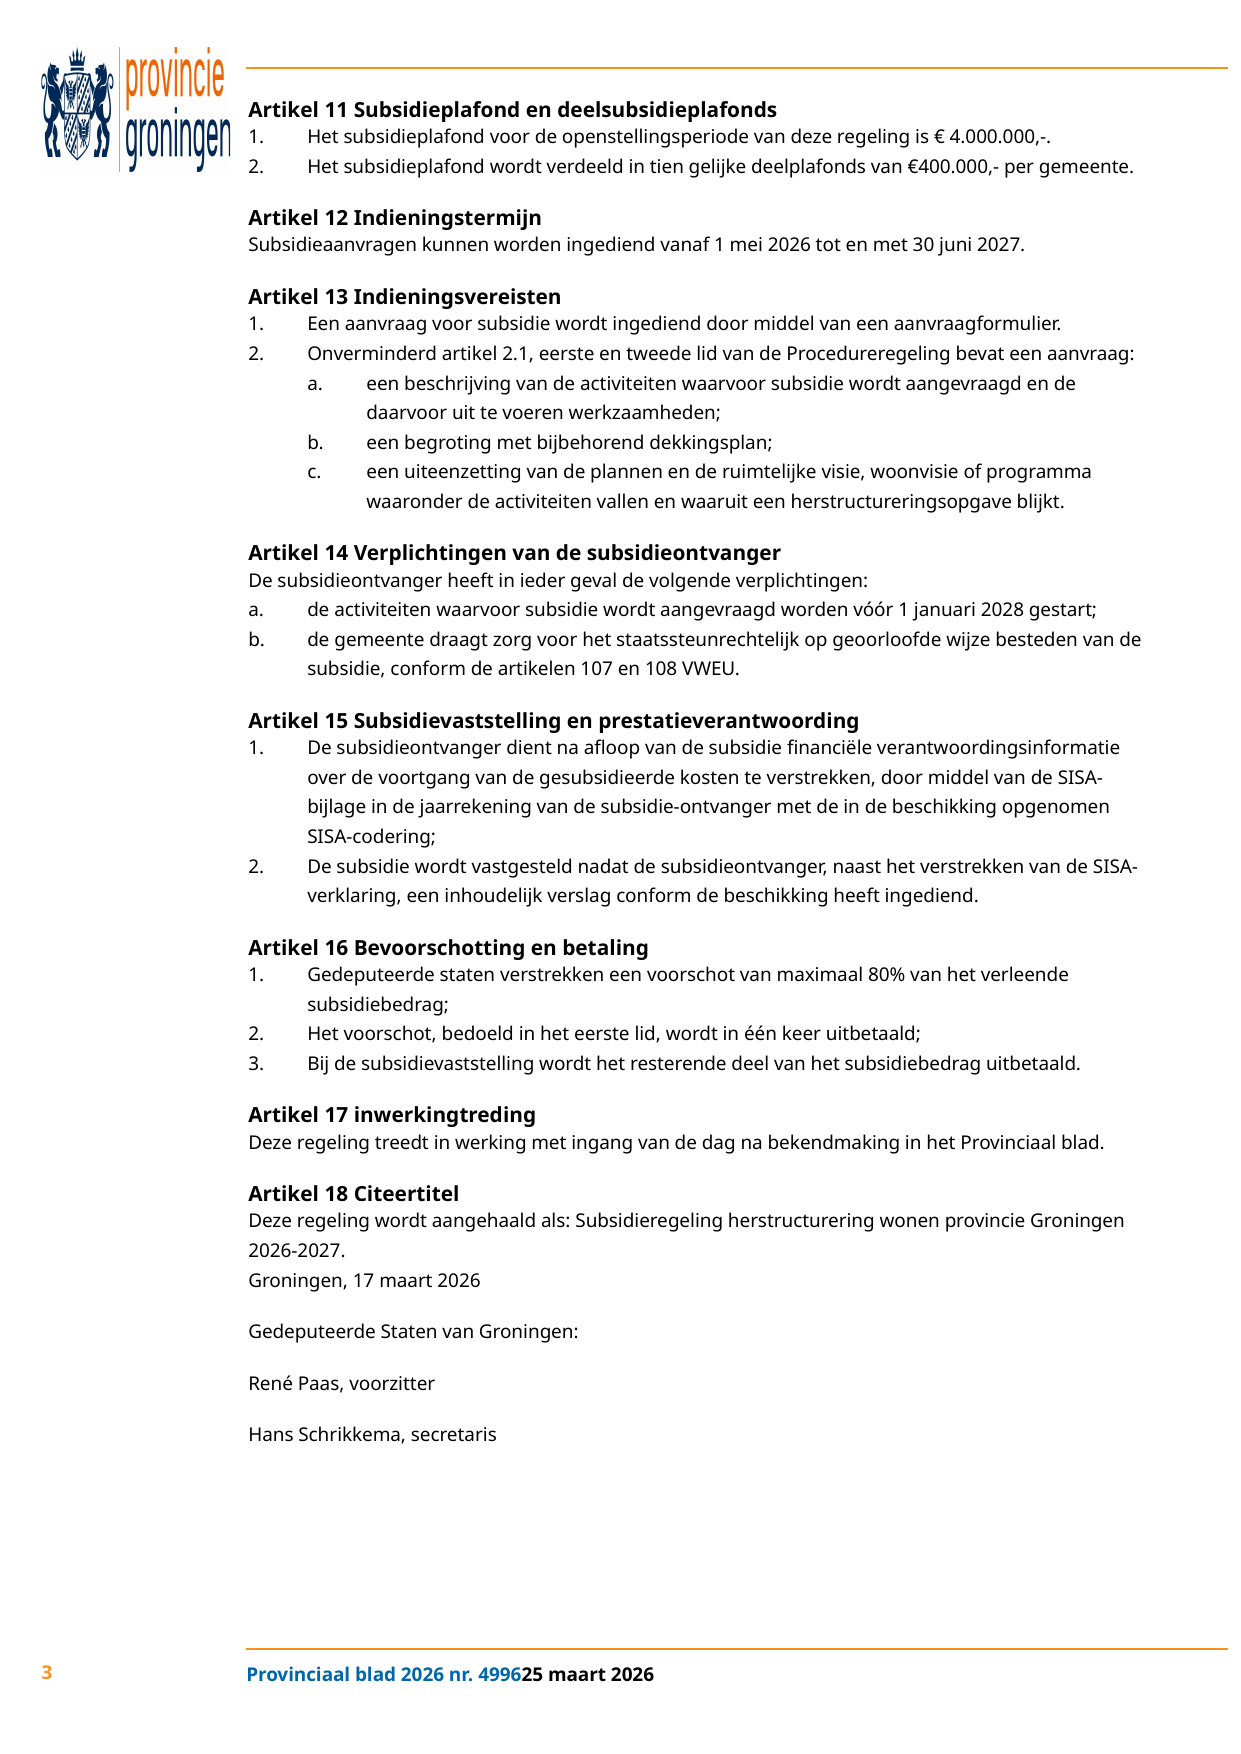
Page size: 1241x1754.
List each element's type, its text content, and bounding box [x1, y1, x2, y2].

list de gemeente draagt zorg voor het staatssteunrechtelijk op geoorloofde wijze besteden van de subsidie, conform de artikelen 107 en 108 VWEU. [248, 626, 1152, 681]
text Artikel 17 inwerkingtreding [248, 1100, 1152, 1129]
text René Paas, voorzitter [248, 1370, 1152, 1396]
text Groningen, 17 maart 2026 [248, 1267, 1152, 1293]
list Een aanvraag voor subsidie wordt ingediend door middel van een aanvraagformulier. [248, 311, 1152, 336]
text Artikel 18 Citeertitel [248, 1179, 1152, 1208]
list De subsidie wordt vastgesteld nadat de subsidieontvanger, naast het verstrekken van de SISA-verklaring, een inhoudelijk verslag conform de beschikking heeft ingediend. [248, 853, 1152, 908]
text Artikel 15 Subsidievaststelling en prestatieverantwoording [248, 706, 1152, 734]
text Deze regeling wordt aangehaald als: Subsidieregeling herstructurering wonen provincie Groningen 2026-2027. [248, 1208, 1152, 1263]
list de activiteiten waarvoor subsidie wordt aangevraagd worden vóór 1 januari 2028 gestart; [248, 596, 1152, 622]
text Artikel 16 Bevoorschotting en betaling [248, 933, 1152, 961]
list Bij de subsidievaststelling wordt het resterende deel van het subsidiebedrag uitbetaald. [248, 1050, 1152, 1076]
list een beschrijving van de activiteiten waarvoor subsidie wordt aangevraagd en de daarvoor uit te voeren werkzaamheden; [307, 370, 1152, 425]
list Onverminderd artikel 2.1, eerste en tweede lid van de Procedureregeling bevat een aanvraag: [248, 340, 1152, 366]
text Hans Schrikkema, secretaris [248, 1421, 1152, 1447]
list Het subsidieplafond wordt verdeeld in tien gelijke deelplafonds van €400.000,- per gemeente. [248, 153, 1152, 178]
text De subsidieontvanger heeft in ieder geval de volgende verplichtingen: [248, 567, 1152, 593]
list De subsidieontvanger dient na afloop van de subsidie financiële verantwoordingsinformatie over de voortgang van de gesubsidieerde kosten te verstrekken, door middel van de SISA-bijlage in de jaarrekening van de subsidie-ontvanger met de in de beschikking opgenomen SISA-codering; [248, 734, 1152, 849]
text Deze regeling treedt in werking met ingang van de dag na bekendmaking in het Provinciaal blad. [248, 1129, 1152, 1154]
text Artikel 12 Indieningstermijn [248, 203, 1152, 232]
picture [41, 47, 231, 172]
list een uiteenzetting van de plannen en de ruimtelijke visie, woonvisie of programma waaronder de activiteiten vallen en waaruit een herstructureringsopgave blijkt. [307, 458, 1152, 514]
list Gedeputeerde staten verstrekken een voorschot van maximaal 80% van het verleende subsidiebedrag; [248, 961, 1152, 1017]
text Artikel 11 Subsidieplafond en deelsubsidieplafonds [248, 95, 1152, 123]
text Gedeputeerde Staten van Groningen: [248, 1318, 1152, 1344]
text Artikel 13 Indieningsvereisten [248, 282, 1152, 311]
list Het voorschot, bedoeld in het eerste lid, wordt in één keer uitbetaald; [248, 1020, 1152, 1046]
text Subsidieaanvragen kunnen worden ingediend vanaf 1 mei 2026 tot en met 30 juni 2027. [248, 232, 1152, 257]
text Artikel 14 Verplichtingen van de subsidieontvanger [248, 538, 1152, 567]
list een begroting met bijbehorend dekkingsplan; [307, 429, 1152, 454]
list Het subsidieplafond voor de openstellingsperiode van deze regeling is € 4.000.000,-. [248, 123, 1152, 149]
